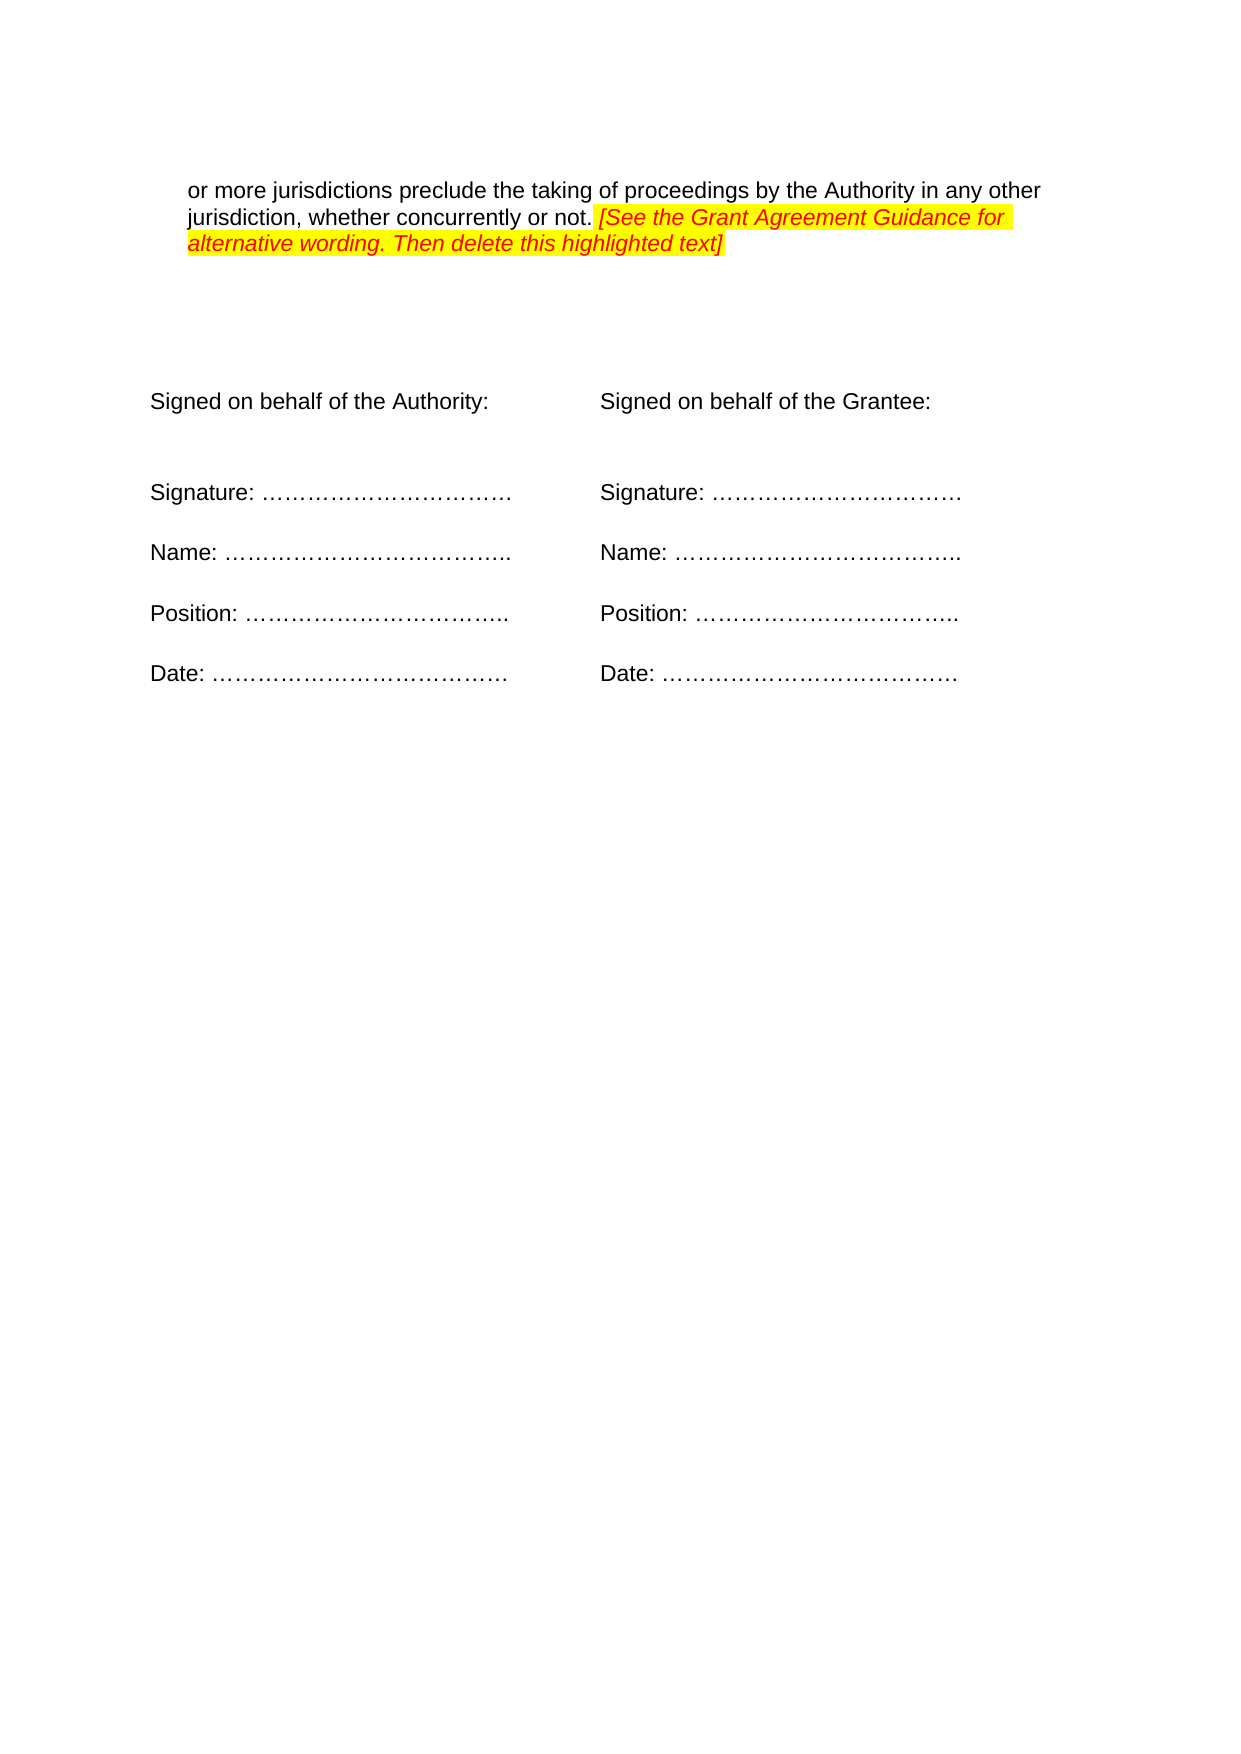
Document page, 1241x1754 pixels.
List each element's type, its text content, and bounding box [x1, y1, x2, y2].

text Signature: …………………………… Signature: …………………………… [150, 479, 1048, 505]
text Signed on behalf of the Authority: Signed on behalf of the Grantee: [150, 388, 1048, 414]
text Date: ………………………………… Date: ………………………………… [150, 660, 1048, 686]
text Position: …………………………….. Position: …………………………….. [150, 599, 1048, 626]
list This Grant Agreement will be governed by and construed in accordance with English law and (subject to clause 25) the Grantee hereby irrevocably submits to the non-exclusive jurisdiction of the English courts. The submission to such jurisdiction will not (and will not be construed so as to) limit the right of the Authority to take proceedings against the Grantee in any other court of competent jurisdiction, nor will the taking of proceedings by the Authority in any one or more jurisdictions preclude the taking of proceedings by the Authority in any other jurisdiction, whether concurrently or not. [See the Grant Agreement Guidance for alternative wording. Then delete this highlighted text] [150, 177, 1048, 256]
text Name: ……………………………….. Name: ……………………………….. [150, 539, 1048, 566]
